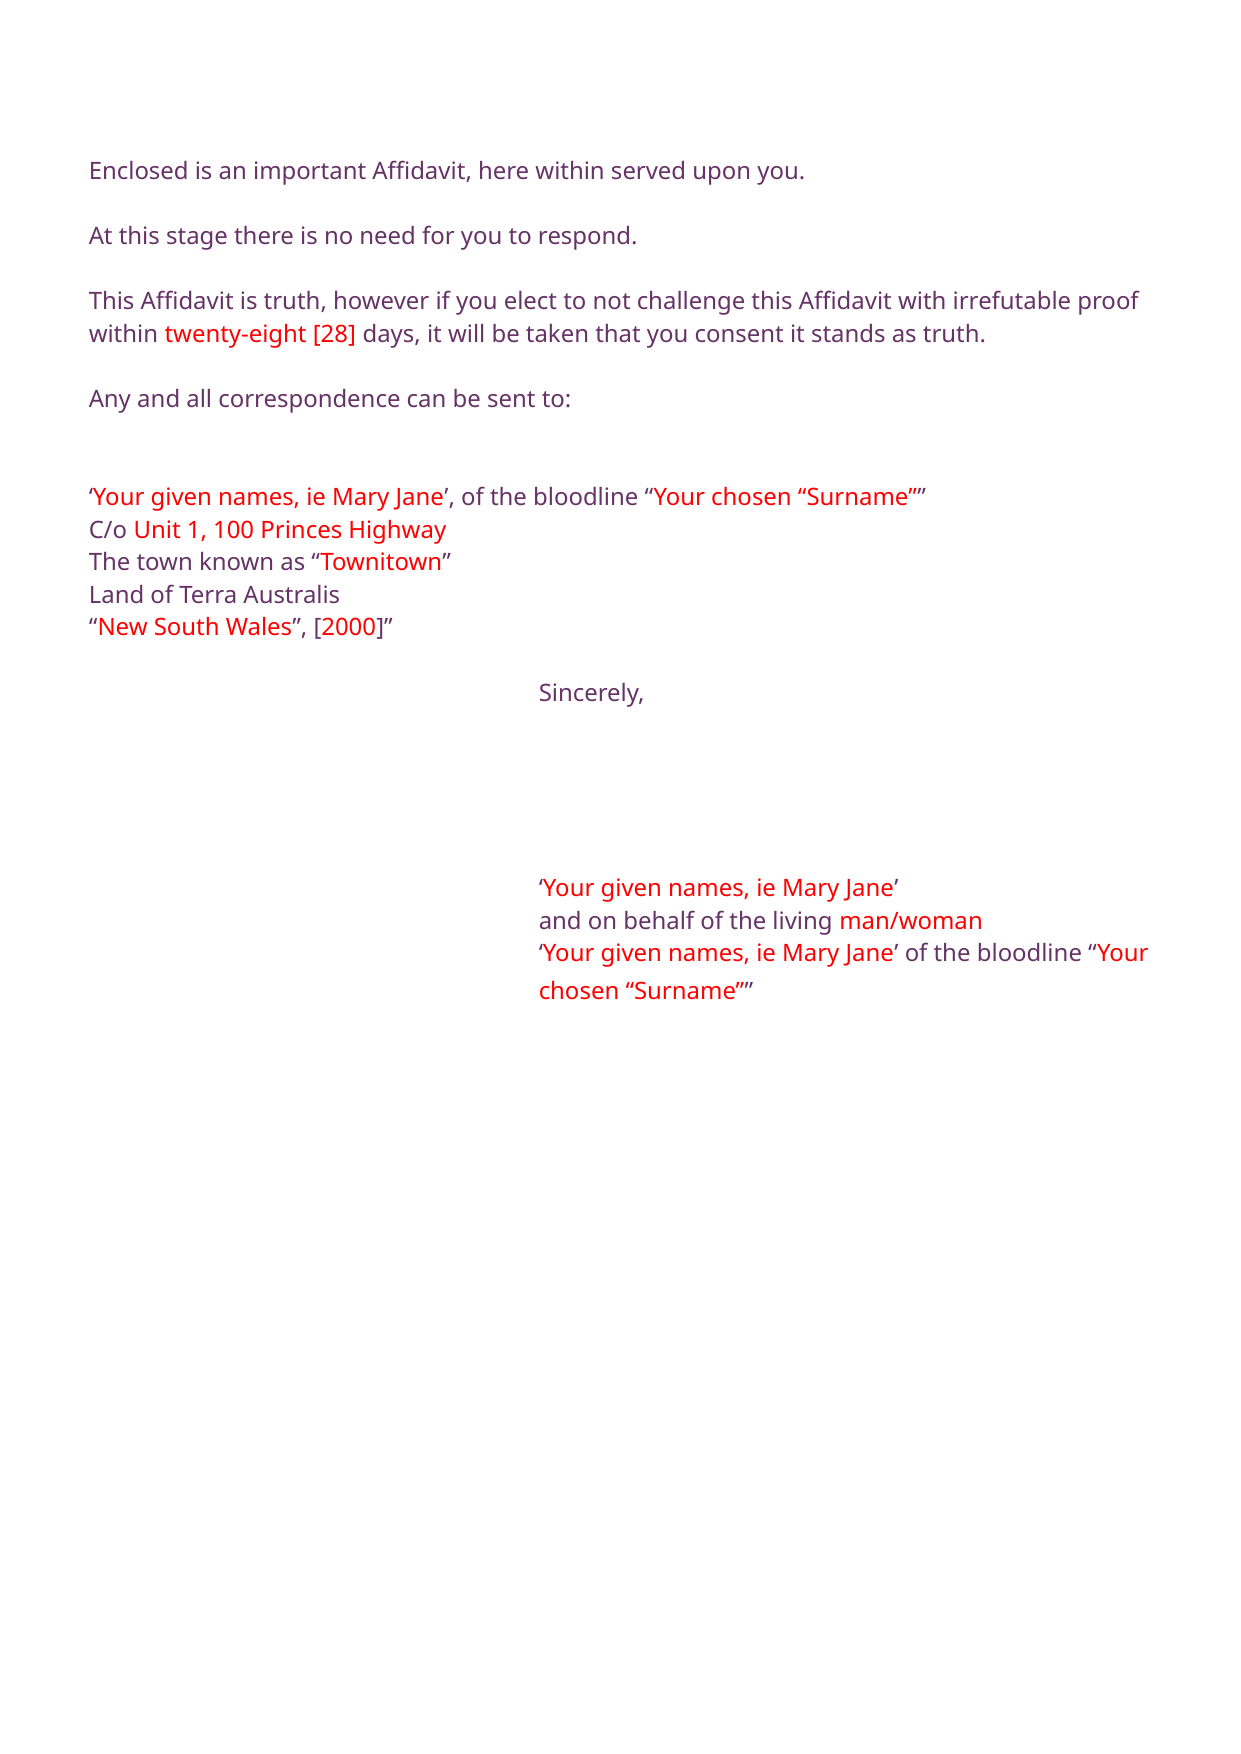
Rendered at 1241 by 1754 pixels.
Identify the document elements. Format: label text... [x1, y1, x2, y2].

text Any and all correspondence can be sent to: [88, 382, 1152, 414]
text Sincerely, [538, 675, 1152, 708]
text ‘Your given names, ie Mary Jane’ of the bloodline “Your chosen “Surname”” [538, 936, 1152, 1006]
text At this stage there is no need for you to respond. [88, 219, 1152, 252]
text This Affidavit is truth, however if you elect to not challenge this Affidavit with irrefutable proof within twenty-eight [28] days, it will be taken that you consent it stands as truth. [88, 284, 1152, 349]
text Enclosed is an important Affidavit, here within served upon you. [88, 154, 1152, 186]
text The town known as “Townitown” [88, 545, 1152, 578]
text ‘Your given names, ie Mary Jane’ [538, 871, 1152, 904]
text and on behalf of the living man/woman [538, 904, 1152, 936]
text ‘Your given names, ie Mary Jane’, of the bloodline “Your chosen “Surname”” [88, 480, 1152, 512]
text C/o Unit 1, 100 Princes Highway [88, 512, 1152, 545]
text Land of Terra Australis [88, 578, 1152, 610]
text “New South Wales”, [2000]” [88, 610, 1152, 643]
